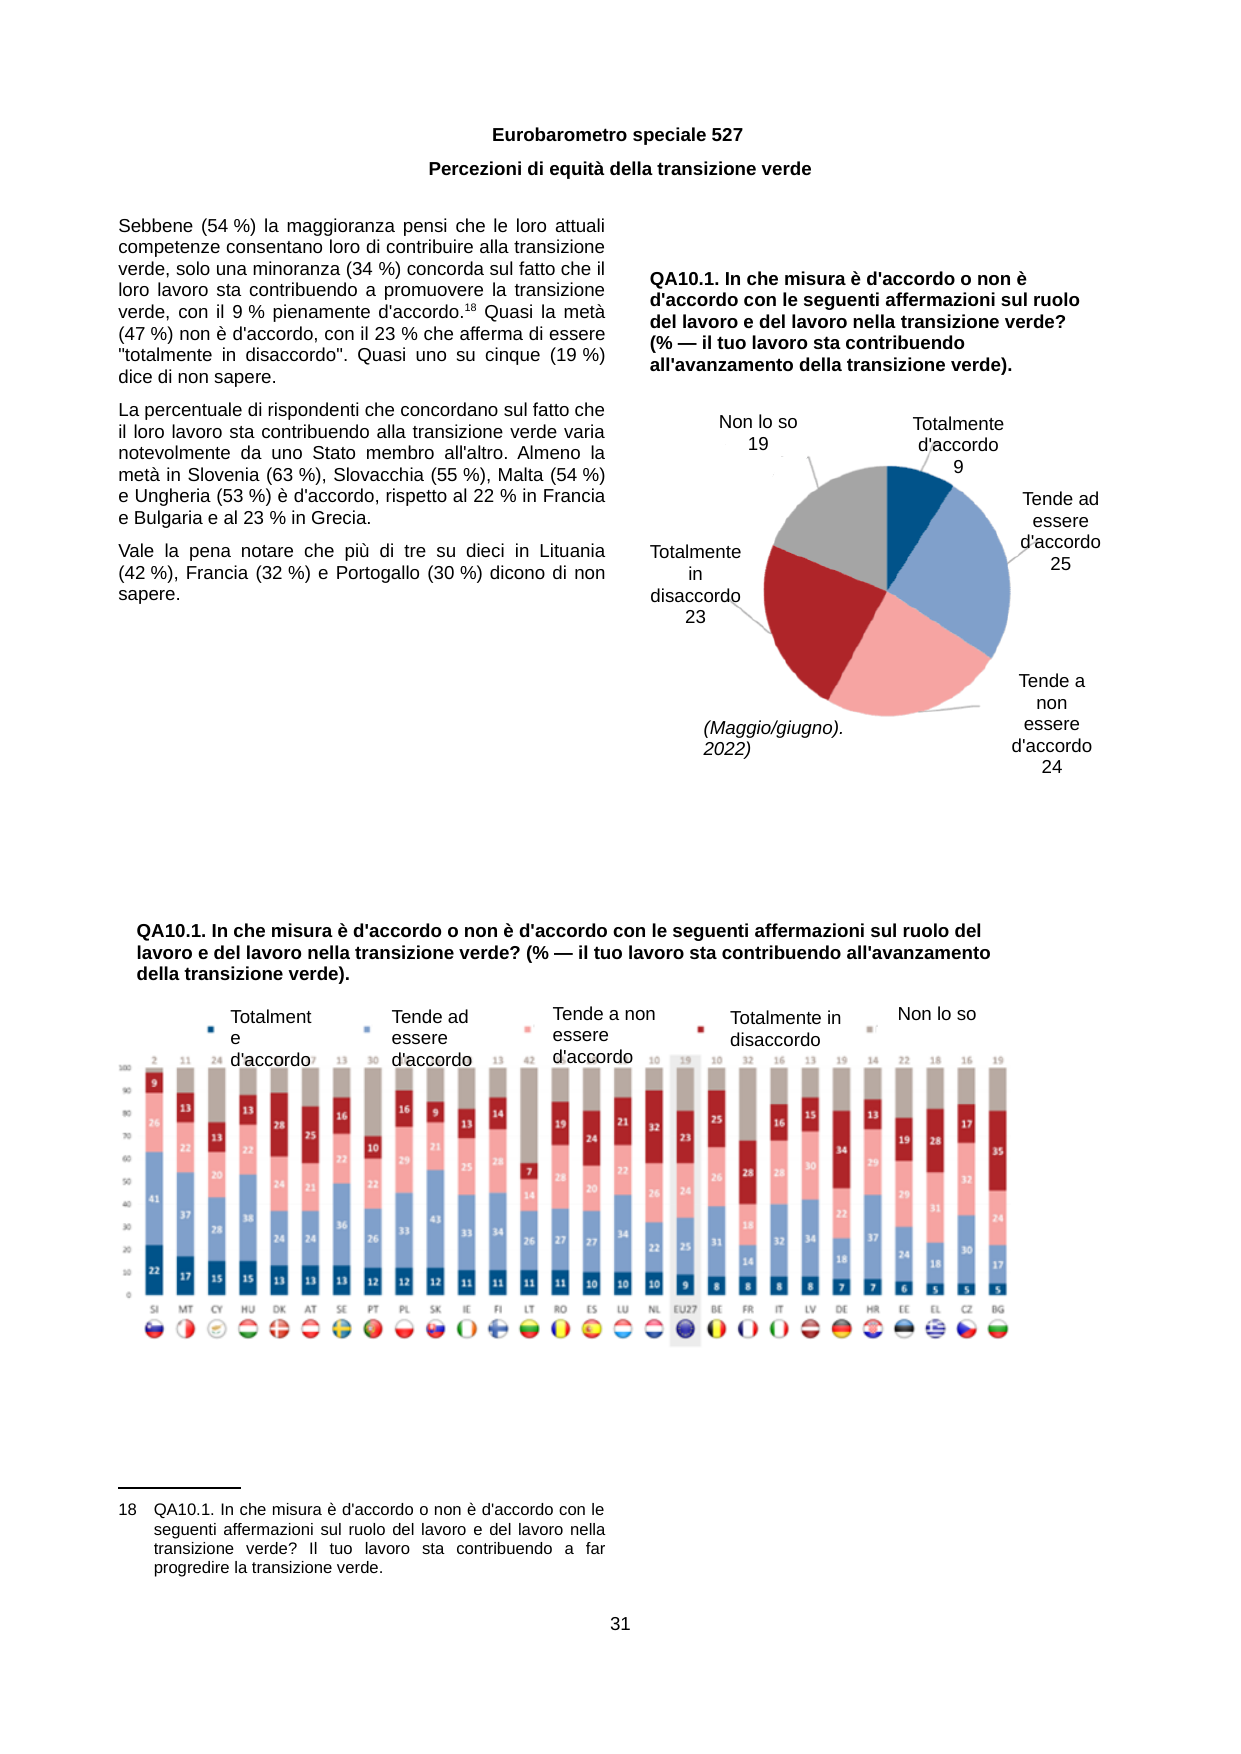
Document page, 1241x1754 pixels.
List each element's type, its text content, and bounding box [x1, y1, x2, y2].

text Sebbene (54 %) la maggioranza pensi che le loro attuali competenze consentano loro di contribuire alla transizione verde, solo una minoranza (34 %) concorda sul fatto che il loro lavoro sta contribuendo a promuovere la transizione verde, con il 9 % pienamente d'accordo. Quasi la metà (47 %) non è d'accordo, con il 23 % che afferma di essere "totalmente in disaccordo". Quasi uno su cinque (19 %) dice di non sapere. [118, 214, 605, 387]
text QA10.1. In che misura è d'accordo o non è d'accordo con le seguenti affermazioni sul ruolo del lavoro e del lavoro nella transizione verde? Il tuo lavoro sta contribuendo a far progredire la transizione verde. [118, 1500, 605, 1577]
picture [117, 1023, 1011, 1349]
text Vale la pena notare che più di tre su dieci in Lituania (42 %), Francia (32 %) e Portogallo (30 %) dicono di non sapere. [118, 540, 605, 605]
text La percentuale di rispondenti che concordano sul fatto che il loro lavoro sta contribuendo alla transizione verde varia notevolmente da uno Stato membro all'altro. Almeno la metà in Slovenia (63 %), Slovacchia (55 %), Malta (54 %) e Ungheria (53 %) è d'accordo, rispetto al 22 % in Francia e Bulgaria e al 23 % in Grecia. [118, 399, 605, 528]
picture [719, 440, 1052, 724]
picture [1047, 539, 1052, 547]
